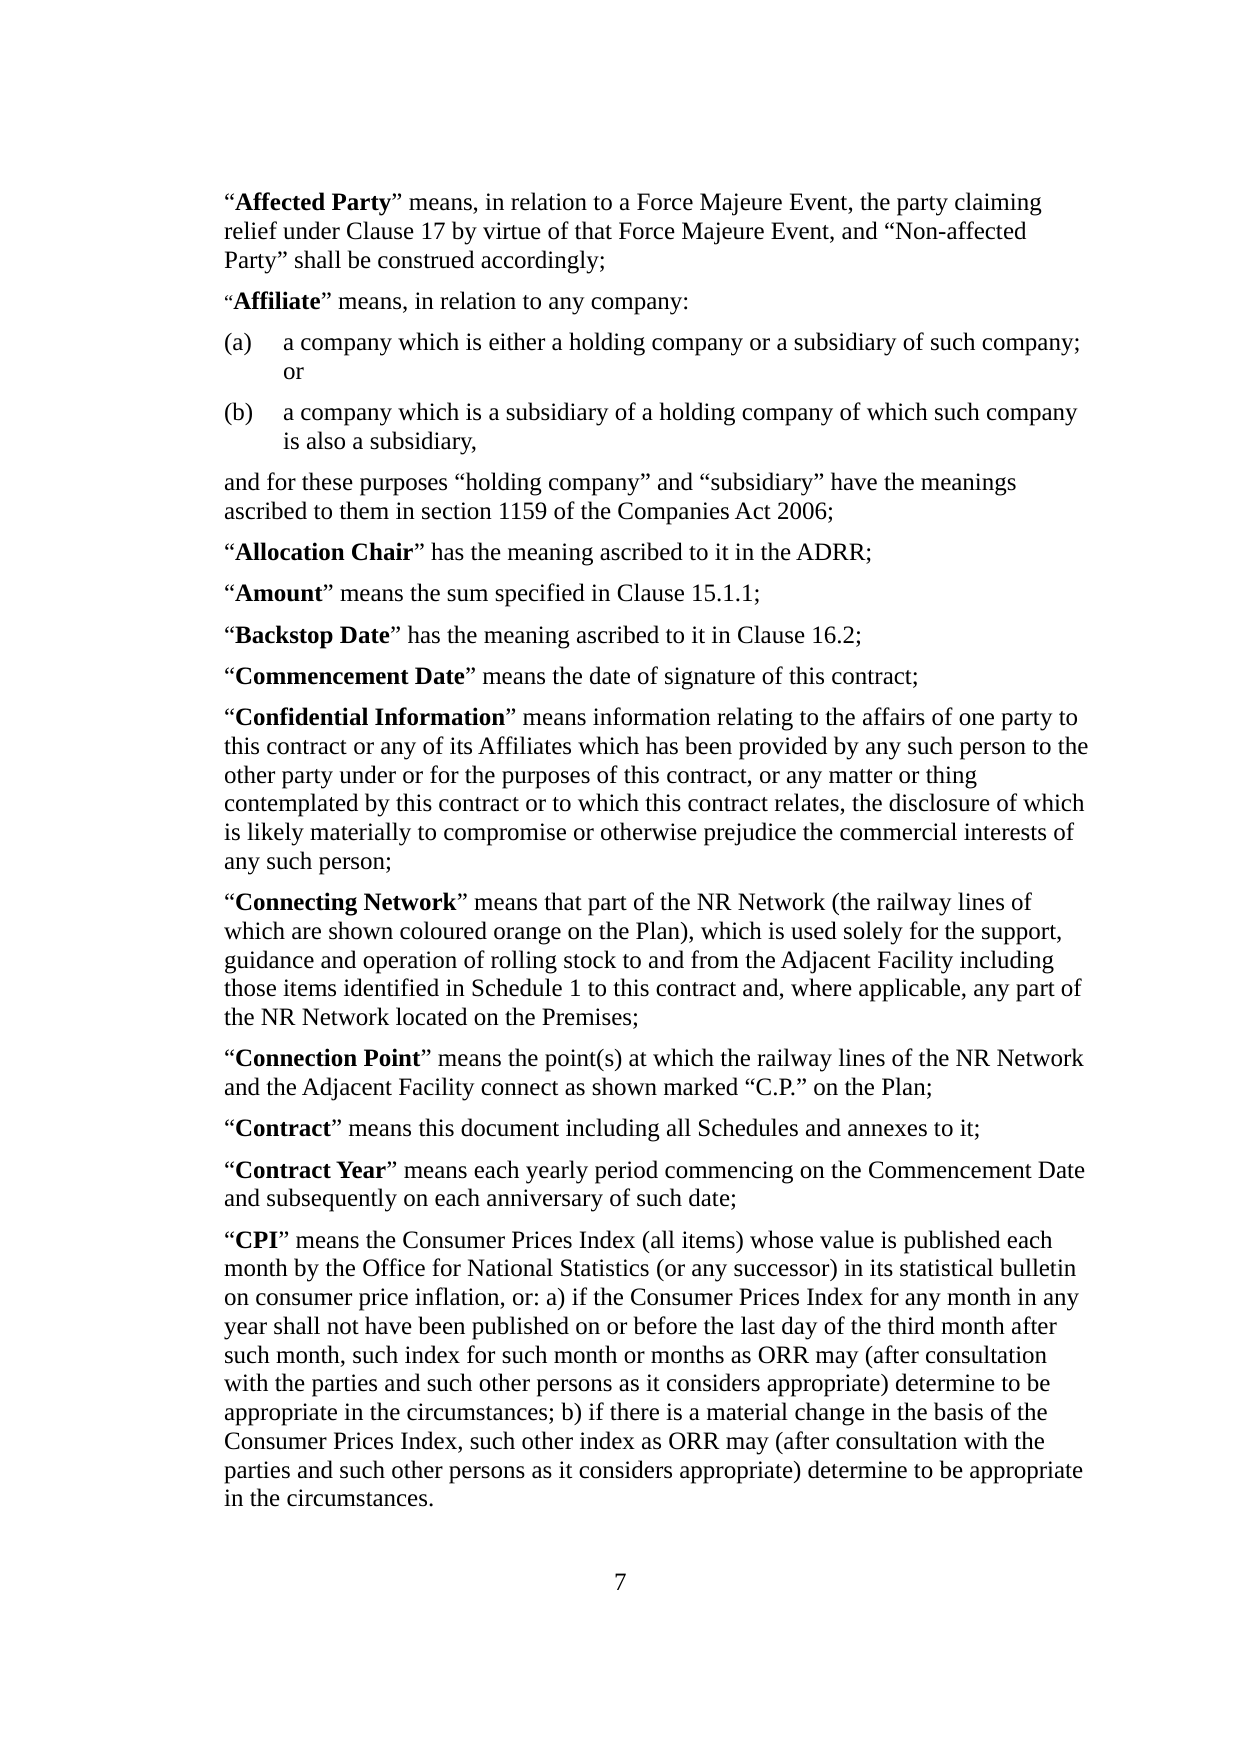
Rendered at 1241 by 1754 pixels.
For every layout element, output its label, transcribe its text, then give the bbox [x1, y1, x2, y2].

text (b) a company which is a subsidiary of a holding company of which such company is also a subsidiary, [224, 397, 1090, 455]
text “Connection Point” means the point(s) at which the railway lines of the NR Network and the Adjacent Facility connect as shown marked “C.P.” on the Plan; [224, 1043, 1090, 1101]
text “Confidential Information” means information relating to the affairs of one party to this contract or any of its Affiliates which has been provided by any such person to the other party under or for the purposes of this contract, or any matter or thing contemplated by this contract or to which this contract relates, the disclosure of which is likely materially to compromise or otherwise prejudice the commercial interests of any such person; [224, 702, 1090, 875]
text (a) a company which is either a holding company or a subsidiary of such company; or [224, 327, 1090, 385]
text “Contract” means this document including all Schedules and annexes to it; [224, 1113, 1090, 1142]
text “Connecting Network” means that part of the NR Network (the railway lines of which are shown coloured orange on the Plan), which is used solely for the support, guidance and operation of rolling stock to and from the Adjacent Facility including those items identified in Schedule 1 to this contract and, where applicable, any part of the NR Network located on the Premises; [224, 887, 1090, 1031]
text “Allocation Chair” has the meaning ascribed to it in the ADRR; [224, 537, 1090, 566]
text “Commencement Date” means the date of signature of this contract; [224, 661, 1090, 690]
text “Amount” means the sum specified in Clause 15.1.1; [224, 578, 1090, 607]
text “Contract Year” means each yearly period commencing on the Commencement Date and subsequently on each anniversary of such date; [224, 1155, 1090, 1212]
text and for these purposes “holding company” and “subsidiary” have the meanings ascribed to them in section 1159 of the Companies Act 2006; [224, 467, 1090, 525]
text “Backstop Date” has the meaning ascribed to it in Clause 16.2; [224, 620, 1090, 648]
text “Affiliate” means, in relation to any company: [224, 286, 1090, 315]
text “CPI” means the Consumer Prices Index (all items) whose value is published each month by the Office for National Statistics (or any successor) in its statistical bulletin on consumer price inflation, or: a) if the Consumer Prices Index for any month in any year shall not have been published on or before the last day of the third month after such month, such index for such month or months as ORR may (after consultation with the parties and such other persons as it considers appropriate) determine to be appropriate in the circumstances; b) if there is a material change in the basis of the Consumer Prices Index, such other index as ORR may (after consultation with the parties and such other persons as it considers appropriate) determine to be appropriate in the circumstances. [224, 1225, 1090, 1512]
text “Affected Party” means, in relation to a Force Majeure Event, the party claiming relief under Clause 17 by virtue of that Force Majeure Event, and “Non-affected Party” shall be construed accordingly; [224, 187, 1090, 273]
